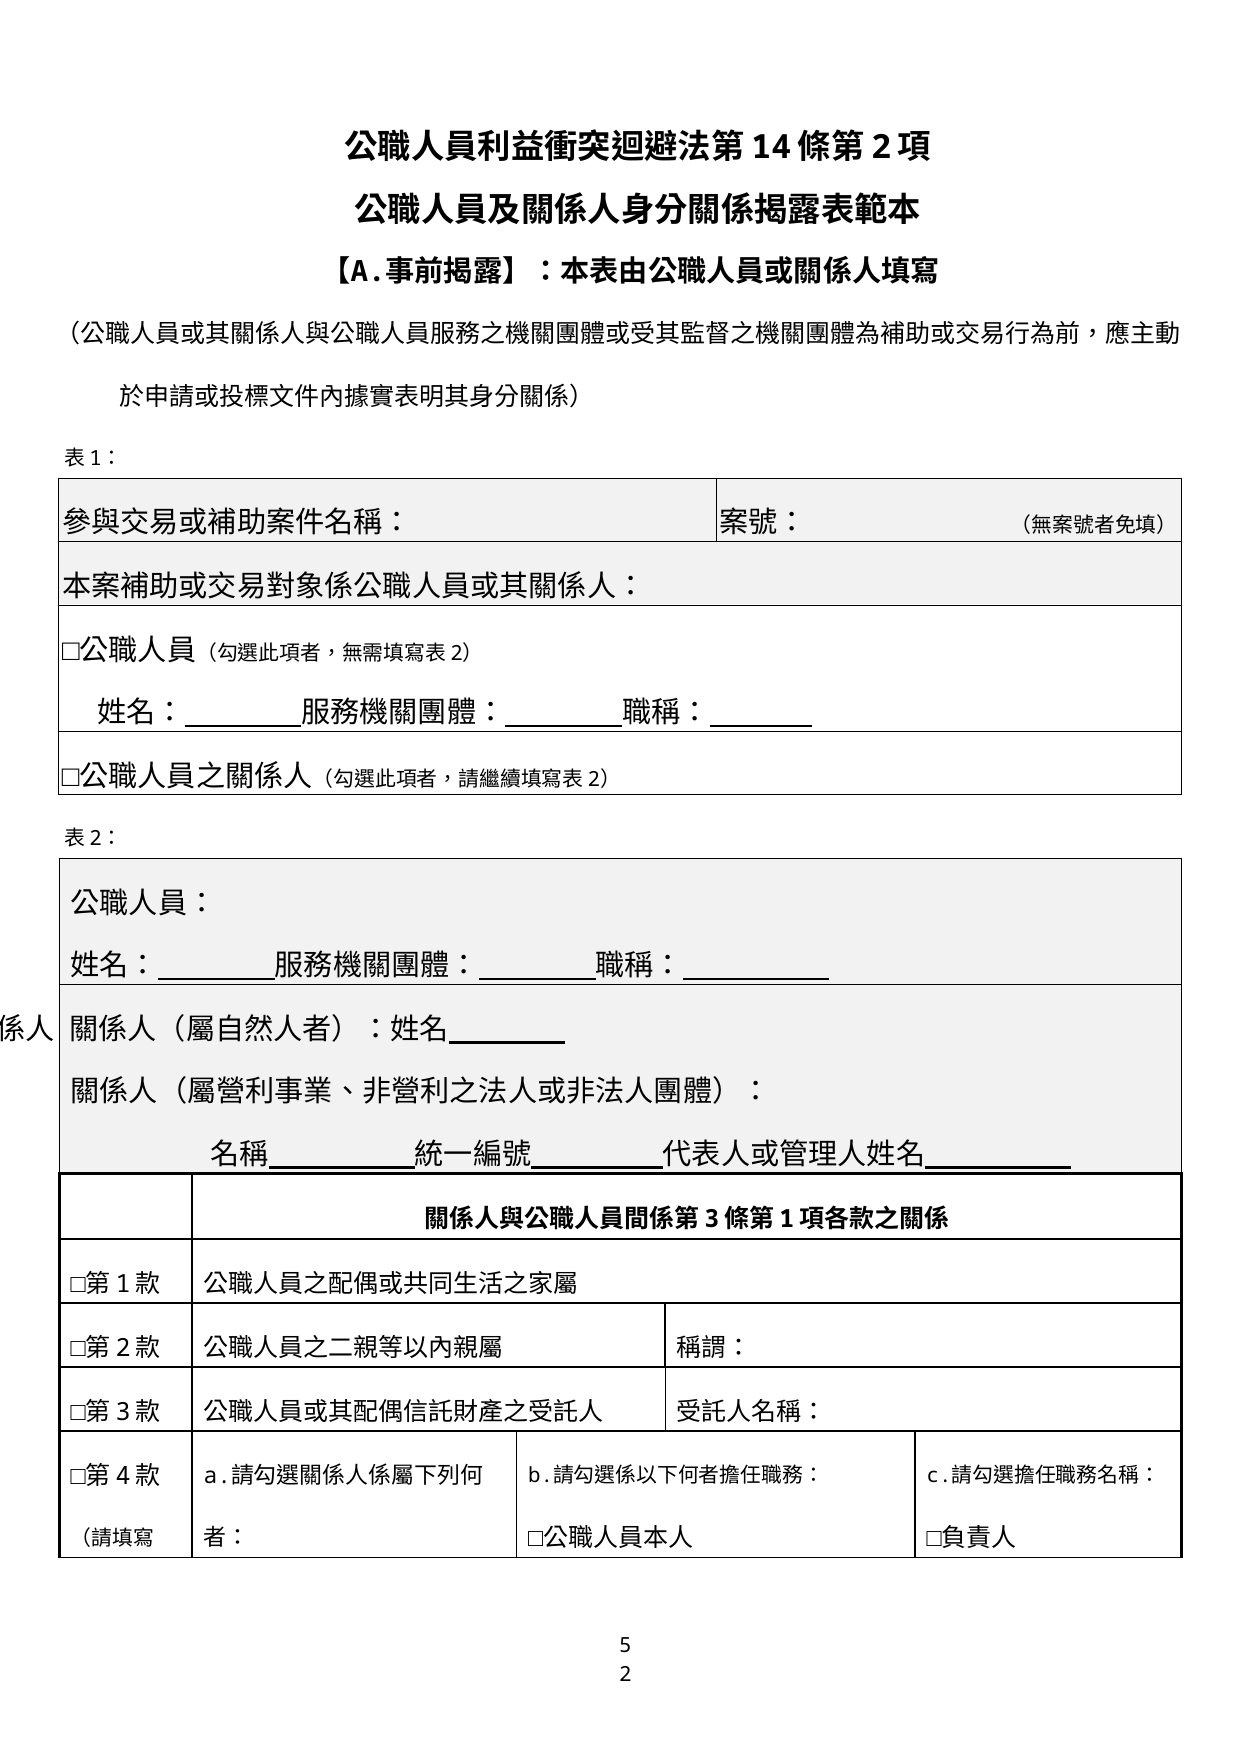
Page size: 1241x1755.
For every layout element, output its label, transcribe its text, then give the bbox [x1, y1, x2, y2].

table_cell □第3款 [61, 1368, 191, 1430]
table_cell □第1款 [61, 1240, 191, 1302]
table_header 案號： （無案號者免填） [717, 479, 1181, 541]
table_cell 公職人員或其配偶信託財產之受託人 [193, 1368, 665, 1430]
text 表1： [27, 415, 1189, 477]
table_cell □第2款 [61, 1304, 191, 1366]
table_cell a.請勾選關係人係屬下列何者： [193, 1432, 516, 1557]
text 表2： [27, 795, 1110, 858]
table_header 公職人員： 姓名： 服務機關團體： 職稱： [60, 859, 1181, 984]
table_cell □第4款 （請填寫 [61, 1432, 191, 1557]
table_cell 公職人員之配偶或共同生活之家屬 [193, 1240, 1180, 1302]
table_cell 關係人 關係人（屬自然人者）：姓名 關係人（屬營利事業、非營利之法人或非法人團體）： 名稱 統一編號 代表人或管理人姓名 [60, 985, 1181, 1172]
table_cell [61, 1175, 191, 1238]
table_cell b.請勾選係以下何者擔任職務： □公職人員本人 [517, 1432, 914, 1557]
table_cell c.請勾選擔任職務名稱： □負責人 [916, 1432, 1180, 1557]
text 公職人員及關係人身分關係揭露表範本 [27, 165, 1240, 227]
text 【A.事前揭露】：本表由公職人員或關係人填寫 [27, 227, 1234, 290]
table_cell □公職人員（勾選此項者，無需填寫表2） 姓名： 服務機關團體： 職稱： [59, 606, 1181, 731]
text 公職人員利益衝突迴避法第14條第2項 [27, 102, 1240, 165]
table_cell 本案補助或交易對象係公職人員或其關係人： [59, 542, 1181, 604]
text （公職人員或其關係人與公職人員服務之機關團體或受其監督之機關團體為補助或交易行為前，應主動於申請或投標文件內據實表明其身分關係） [55, 290, 1184, 415]
table_cell 稱謂： [666, 1304, 1180, 1366]
table_header 參與交易或補助案件名稱： [59, 479, 716, 541]
table_cell 受託人名稱： [666, 1368, 1180, 1430]
table_cell 公職人員之二親等以內親屬 [193, 1304, 664, 1366]
table_cell 關係人與公職人員間係第3條第1項各款之關係 [193, 1175, 1180, 1238]
table_cell □公職人員之關係人（勾選此項者，請繼續填寫表2） [59, 732, 1181, 794]
